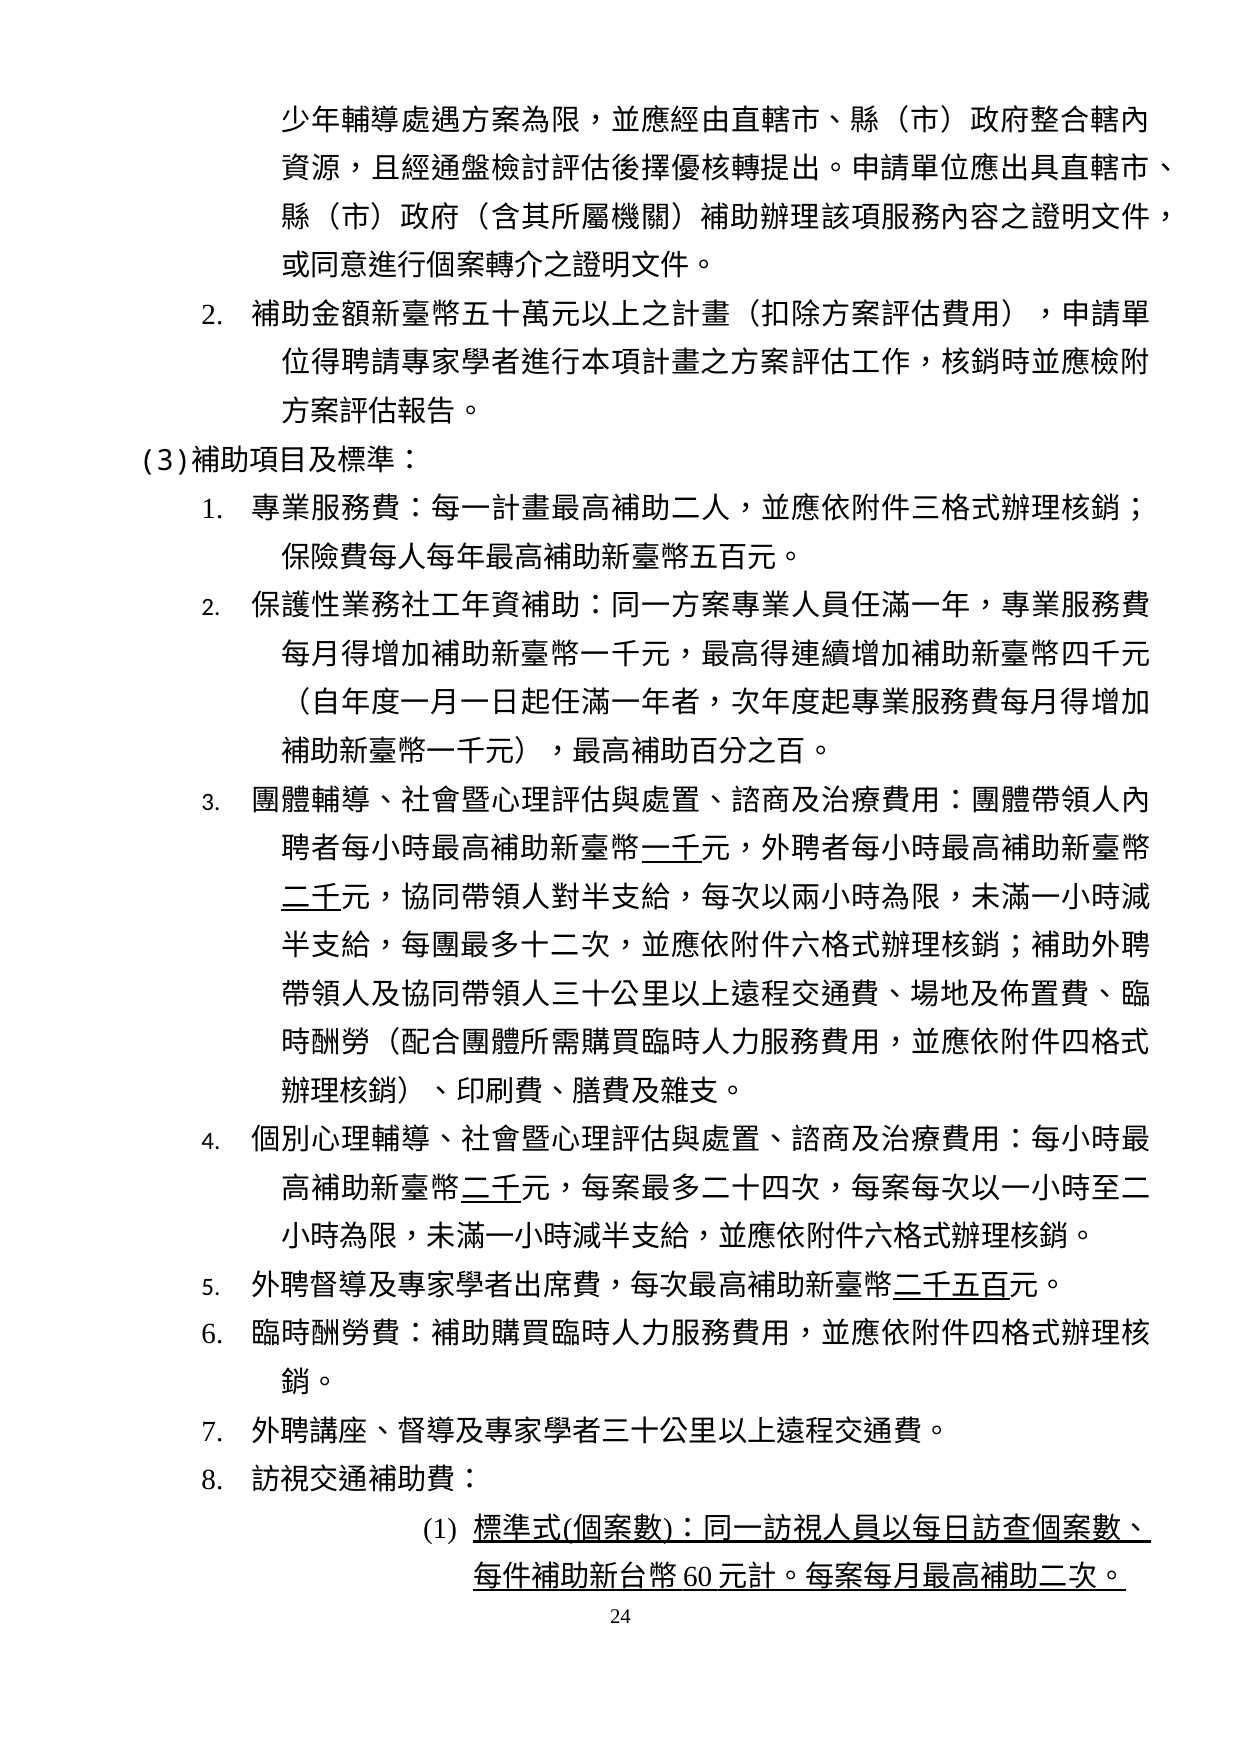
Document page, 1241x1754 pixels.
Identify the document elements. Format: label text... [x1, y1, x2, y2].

list 標準式(個案數)：同一訪視人員以每日訪查個案數、每件補助新台幣60元計。每案每月最高補助二次。 [423, 1504, 1152, 1595]
list 補助項目及標準： [139, 436, 1152, 478]
list 保護性業務社工年資補助：同一方案專業人員任滿一年，專業服務費每月得增加補助新臺幣一千元，最高得連續增加補助新臺幣四千元（自年度一月一日起任滿一年者，次年度起專業服務費每月得增加補助新臺幣一千元），最高補助百分之百。 [201, 582, 1152, 770]
list 訪視交通補助費： [201, 1456, 1152, 1498]
list 團體輔導、社會暨心理評估與處置、諮商及治療費用：團體帶領人內聘者每小時最高補助新臺幣一千元，外聘者每小時最高補助新臺幣二千元，協同帶領人對半支給，每次以兩小時為限，未滿一小時減半支給，每團最多十二次，並應依附件六格式辦理核銷；補助外聘帶領人及協同帶領人三十公里以上遠程交通費、場地及佈置費、臨時酬勞（配合團體所需購買臨時人力服務費用，並應依附件四格式辦理核銷）、印刷費、膳費及雜支。 [201, 776, 1152, 1109]
list 外聘講座、督導及專家學者三十公里以上遠程交通費。 [201, 1407, 1152, 1449]
list 補助金額新臺幣五十萬元以上之計畫（扣除方案評估費用），申請單位得聘請專家學者進行本項計畫之方案評估工作，核銷時並應檢附方案評估報告。 [201, 290, 1152, 430]
list 外聘督導及專家學者出席費，每次最高補助新臺幣二千五百元。 [201, 1261, 1152, 1304]
list 專業服務費：每一計畫最高補助二人，並應依附件三格式辦理核銷；保險費每人每年最高補助新臺幣五百元。 [201, 485, 1152, 576]
list 個別心理輔導、社會暨心理評估與處置、諮商及治療費用：每小時最高補助新臺幣二千元，每案最多二十四次，每案每次以一小時至二小時為限，未滿一小時減半支給，並應依附件六格式辦理核銷。 [201, 1116, 1152, 1255]
list 臨時酬勞費：補助購買臨時人力服務費用，並應依附件四格式辦理核銷。 [201, 1310, 1152, 1401]
list 所提計畫須以辦理各直轄市、縣（市）政府推動目睹家庭暴力兒童及少年輔導處遇方案為限，並應經由直轄市、縣（市）政府整合轄內資源，且經通盤檢討評估後擇優核轉提出。申請單位應出具直轄市、縣（市）政府（含其所屬機關）補助辦理該項服務內容之證明文件，或同意進行個案轉介之證明文件。 [201, 96, 1152, 284]
